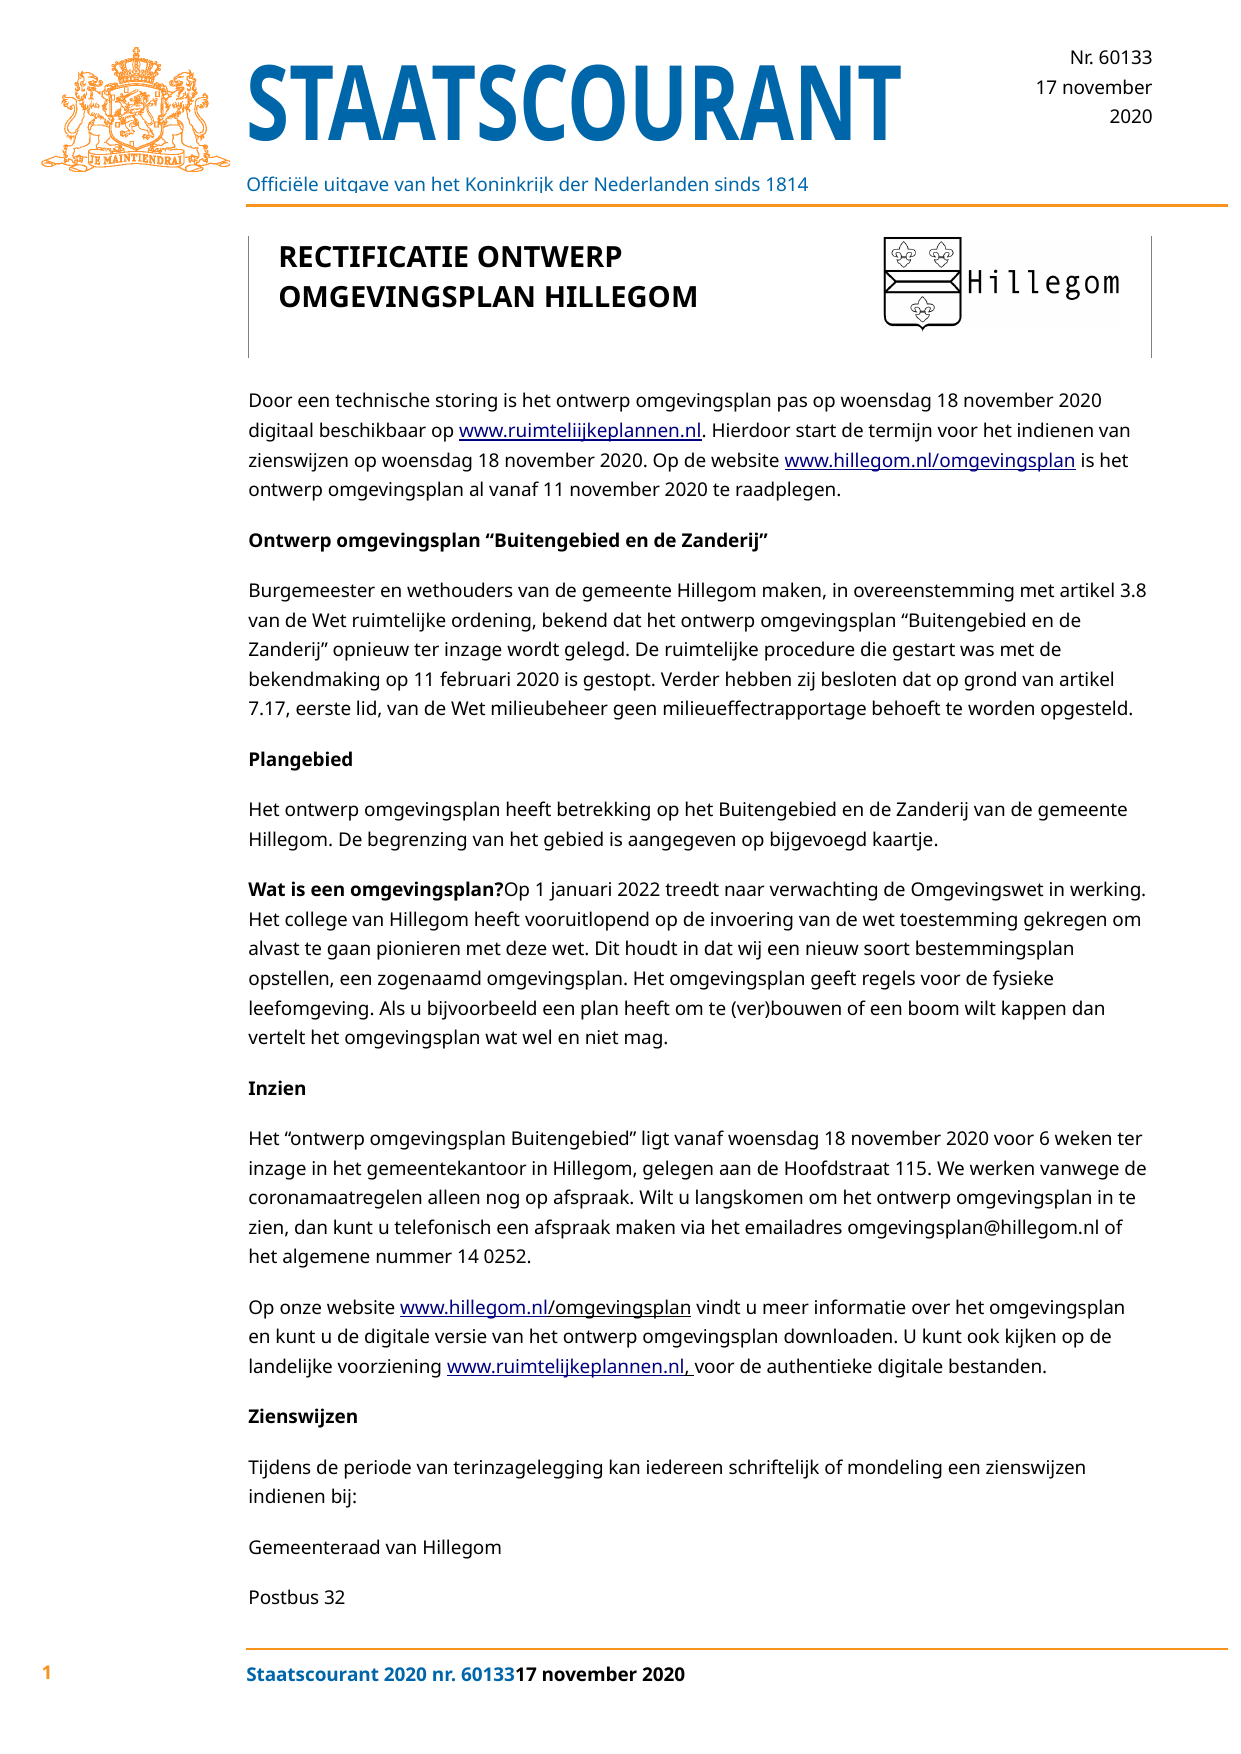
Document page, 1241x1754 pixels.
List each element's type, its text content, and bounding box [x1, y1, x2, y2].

text Burgemeester en wethouders van de gemeente Hillegom maken, in overeenstemming met artikel 3.8 van de Wet ruimtelijke ordening, bekend dat het ontwerp omgevingsplan “Buitengebied en de Zanderij” opnieuw ter inzage wordt gelegd. De ruimtelijke procedure die gestart was met de bekendmaking op 11 februari 2020 is gestopt. Verder hebben zij besloten dat op grond van artikel 7.17, eerste lid, van de Wet milieubeheer geen milieueffectrapportage behoeft te worden opgesteld. [248, 577, 1152, 721]
text Door een technische storing is het ontwerp omgevingsplan pas op woensdag 18 november 2020 digitaal beschikbaar op www.ruimteliijkeplannen.nl. Hierdoor start de termijn voor het indienen van zienswijzen op woensdag 18 november 2020. Op de website www.hillegom.nl/omgevingsplan is het ontwerp omgevingsplan al vanaf 11 november 2020 te raadplegen. [248, 388, 1152, 502]
table_header [850, 236, 882, 332]
text Het “ontwerp omgevingsplan Buitengebied” ligt vanaf woensdag 18 november 2020 voor 6 weken ter inzage in het gemeentekantoor in Hillegom, gelegen aan de Hoofdstraat 115. We werken vanwege de coronamaatregelen alleen nog op afspraak. Wilt u langskomen om het ontwerp omgevingsplan in te zien, dan kunt u telefonisch een afspraak maken via het emailadres omgevingsplan@hillegom.nl of het algemene nummer 14 0252. [248, 1125, 1152, 1269]
picture [882, 236, 1119, 333]
text Postbus 32 [248, 1584, 1152, 1610]
text Inzien [248, 1075, 1152, 1101]
picture [41, 47, 231, 172]
table_header [850, 333, 1151, 358]
text Op onze website www.hillegom.nl/omgevingsplan vindt u meer informatie over het omgevingsplan en kunt u de digitale versie van het ontwerp omgevingsplan downloaden. U kunt ook kijken op de landelijke voorziening www.ruimtelijkeplannen.nl, voor de authentieke digitale bestanden. [248, 1294, 1152, 1379]
text Wat is een omgevingsplan?Op 1 januari 2022 treedt naar verwachting de Omgevingswet in werking. Het college van Hillegom heeft vooruitlopend op de invoering van de wet toestemming gekregen om alvast te gaan pionieren met deze wet. Dit houdt in dat wij een nieuw soort bestemmingsplan opstellen, een zogenaamd omgevingsplan. Het omgevingsplan geeft regels voor de fysieke leefomgeving. Als u bijvoorbeeld een plan heeft om te (ver)bouwen of een boom wilt kappen dan vertelt het omgevingsplan wat wel en niet mag. [248, 876, 1152, 1050]
text Tijdens de periode van terinzagelegging kan iedereen schriftelijk of mondeling een zienswijzen indienen bij: [248, 1454, 1152, 1509]
text Gemeenteraad van Hillegom [248, 1534, 1152, 1560]
text Het ontwerp omgevingsplan heeft betrekking op het Buitengebied en de Zanderij van de gemeente Hillegom. De begrenzing van het gebied is aangegeven op bijgevoegd kaartje. [248, 796, 1152, 852]
text Plangebied [248, 746, 1152, 772]
text Ontwerp omgevingsplan “Buitengebied en de Zanderij” [248, 527, 1152, 553]
table_header [1119, 236, 1151, 332]
table_header RECTIFICATIE ONTWERP OMGEVINGSPLAN HILLEGOM [249, 236, 850, 358]
text Zienswijzen [248, 1403, 1152, 1429]
